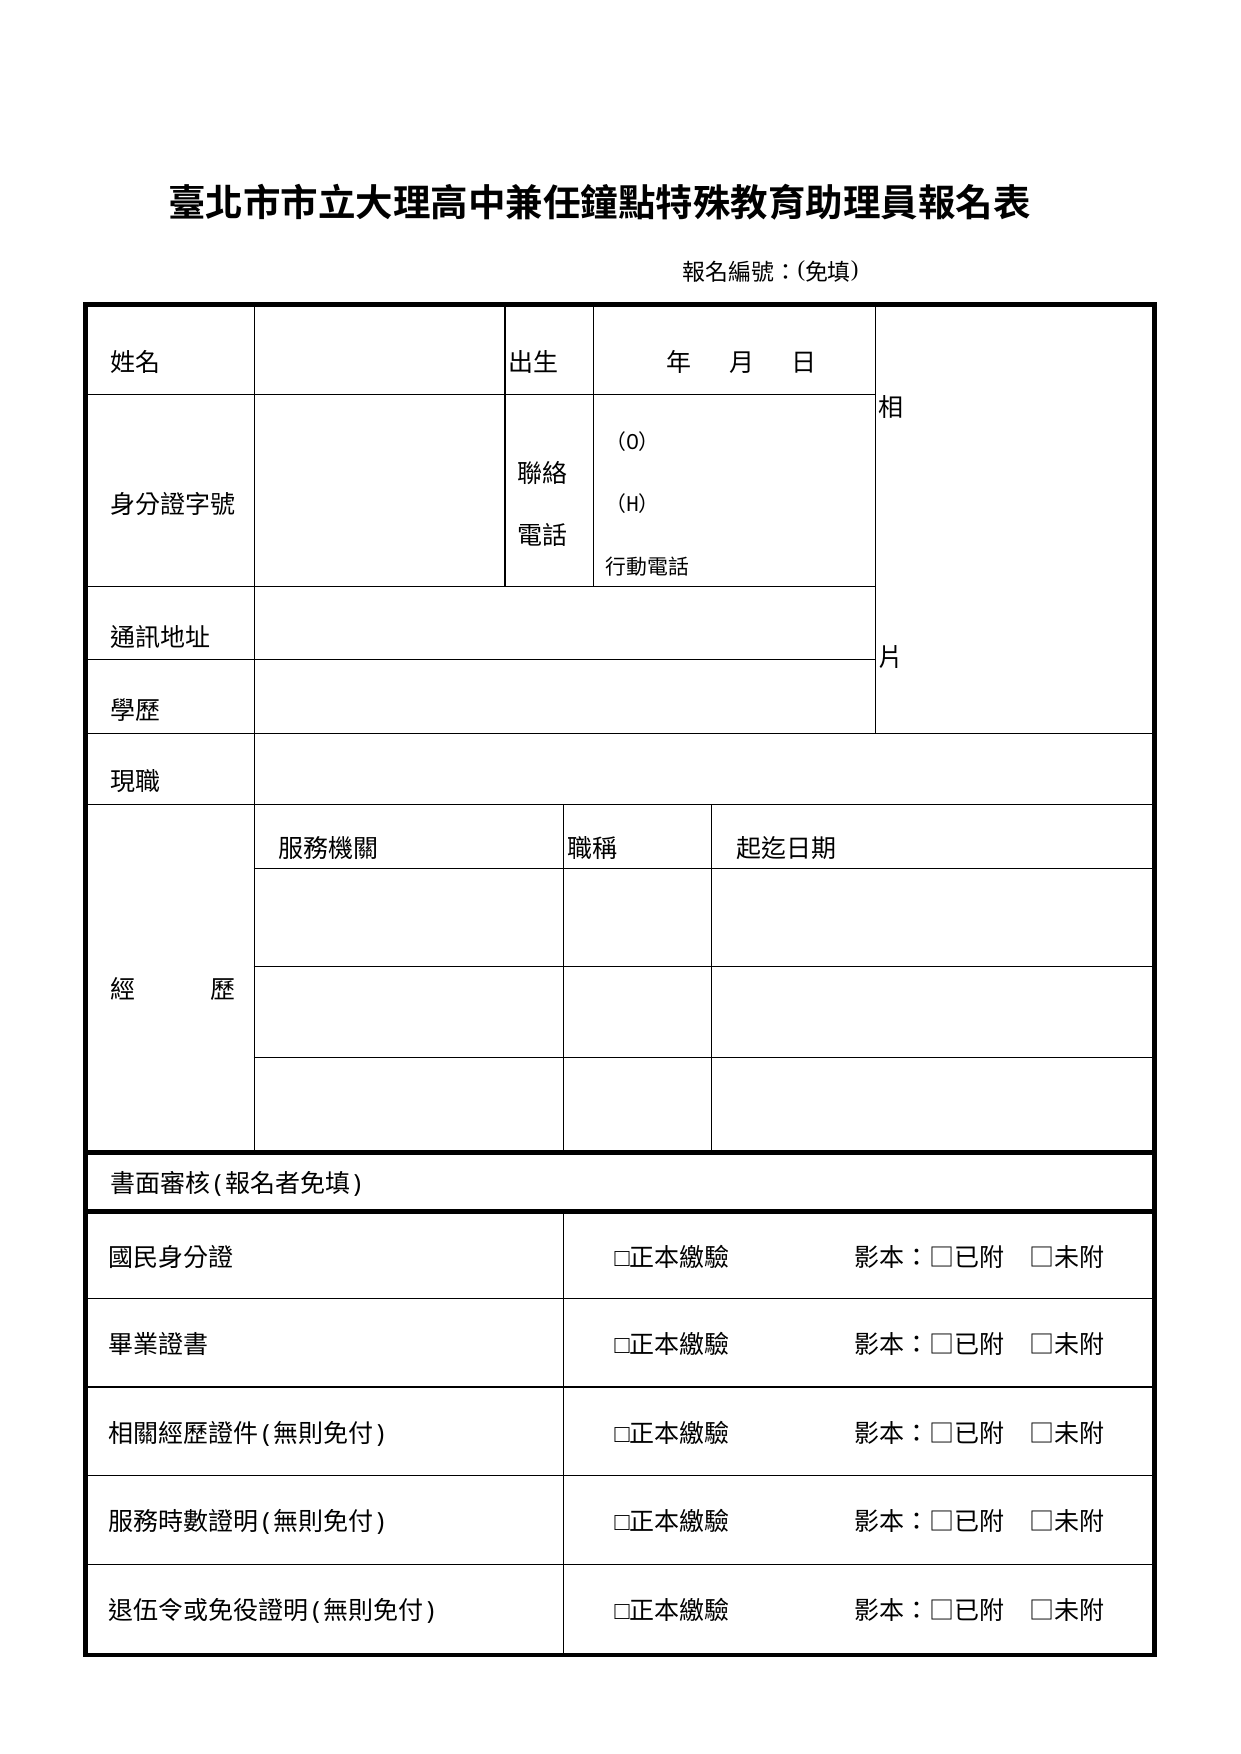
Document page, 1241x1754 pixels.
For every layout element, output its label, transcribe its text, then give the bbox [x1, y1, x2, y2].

table_cell （O） （H） 行動電話 [594, 395, 875, 586]
table_cell 現職 [88, 734, 254, 804]
table_cell [255, 1058, 563, 1150]
table_cell [255, 869, 563, 966]
table_cell 書面審核(報名者免填) [88, 1155, 1152, 1209]
table_cell 畢業證書 [88, 1299, 563, 1386]
table_cell [255, 734, 1152, 804]
table_cell 服務時數證明(無則免付) [88, 1476, 563, 1564]
table_cell 身分證字號 [88, 395, 254, 586]
table_cell [564, 1058, 711, 1150]
table_cell 職稱 [564, 805, 711, 868]
text 臺北市市立大理高中兼任鐘點特殊教育助理員報名表 [168, 158, 1122, 221]
table_cell 學歷 [88, 660, 254, 733]
table_cell [564, 869, 711, 966]
table_cell 通訊地址 [88, 587, 254, 659]
table_cell □正本繳驗 影本：□已附 □未附 [564, 1476, 1152, 1564]
table_header 相 片 [876, 307, 1152, 733]
table_cell 服務機關 [255, 805, 563, 868]
table_header 姓名 [88, 307, 254, 394]
table_cell [564, 967, 711, 1057]
table_cell 相關經歷證件(無則免付) [88, 1388, 563, 1475]
table_cell [255, 587, 875, 659]
table_cell □正本繳驗 影本：□已附 □未附 [564, 1214, 1152, 1298]
table_cell 經 歷 [88, 805, 254, 1150]
table_cell [255, 395, 504, 586]
table_cell [255, 967, 563, 1057]
table_header 年 月 日 [594, 307, 875, 394]
table_cell □正本繳驗 影本：□已附 □未附 [564, 1299, 1152, 1386]
table_header 出生 [506, 307, 593, 394]
table_cell 聯絡 電話 [506, 395, 593, 586]
table_cell [712, 967, 1152, 1057]
table_header [255, 307, 504, 394]
text 報名編號：(免填) [218, 221, 1030, 283]
table_cell □正本繳驗 影本：□已附 □未附 [564, 1388, 1152, 1475]
table_cell [255, 660, 875, 733]
table_cell [712, 869, 1152, 966]
table_cell 國民身分證 [88, 1214, 563, 1298]
table_cell □正本繳驗 影本：□已附 □未附 [564, 1565, 1152, 1652]
table_cell [712, 1058, 1152, 1150]
table_cell 起迄日期 [712, 805, 1152, 868]
table_cell 退伍令或免役證明(無則免付) [88, 1565, 563, 1652]
